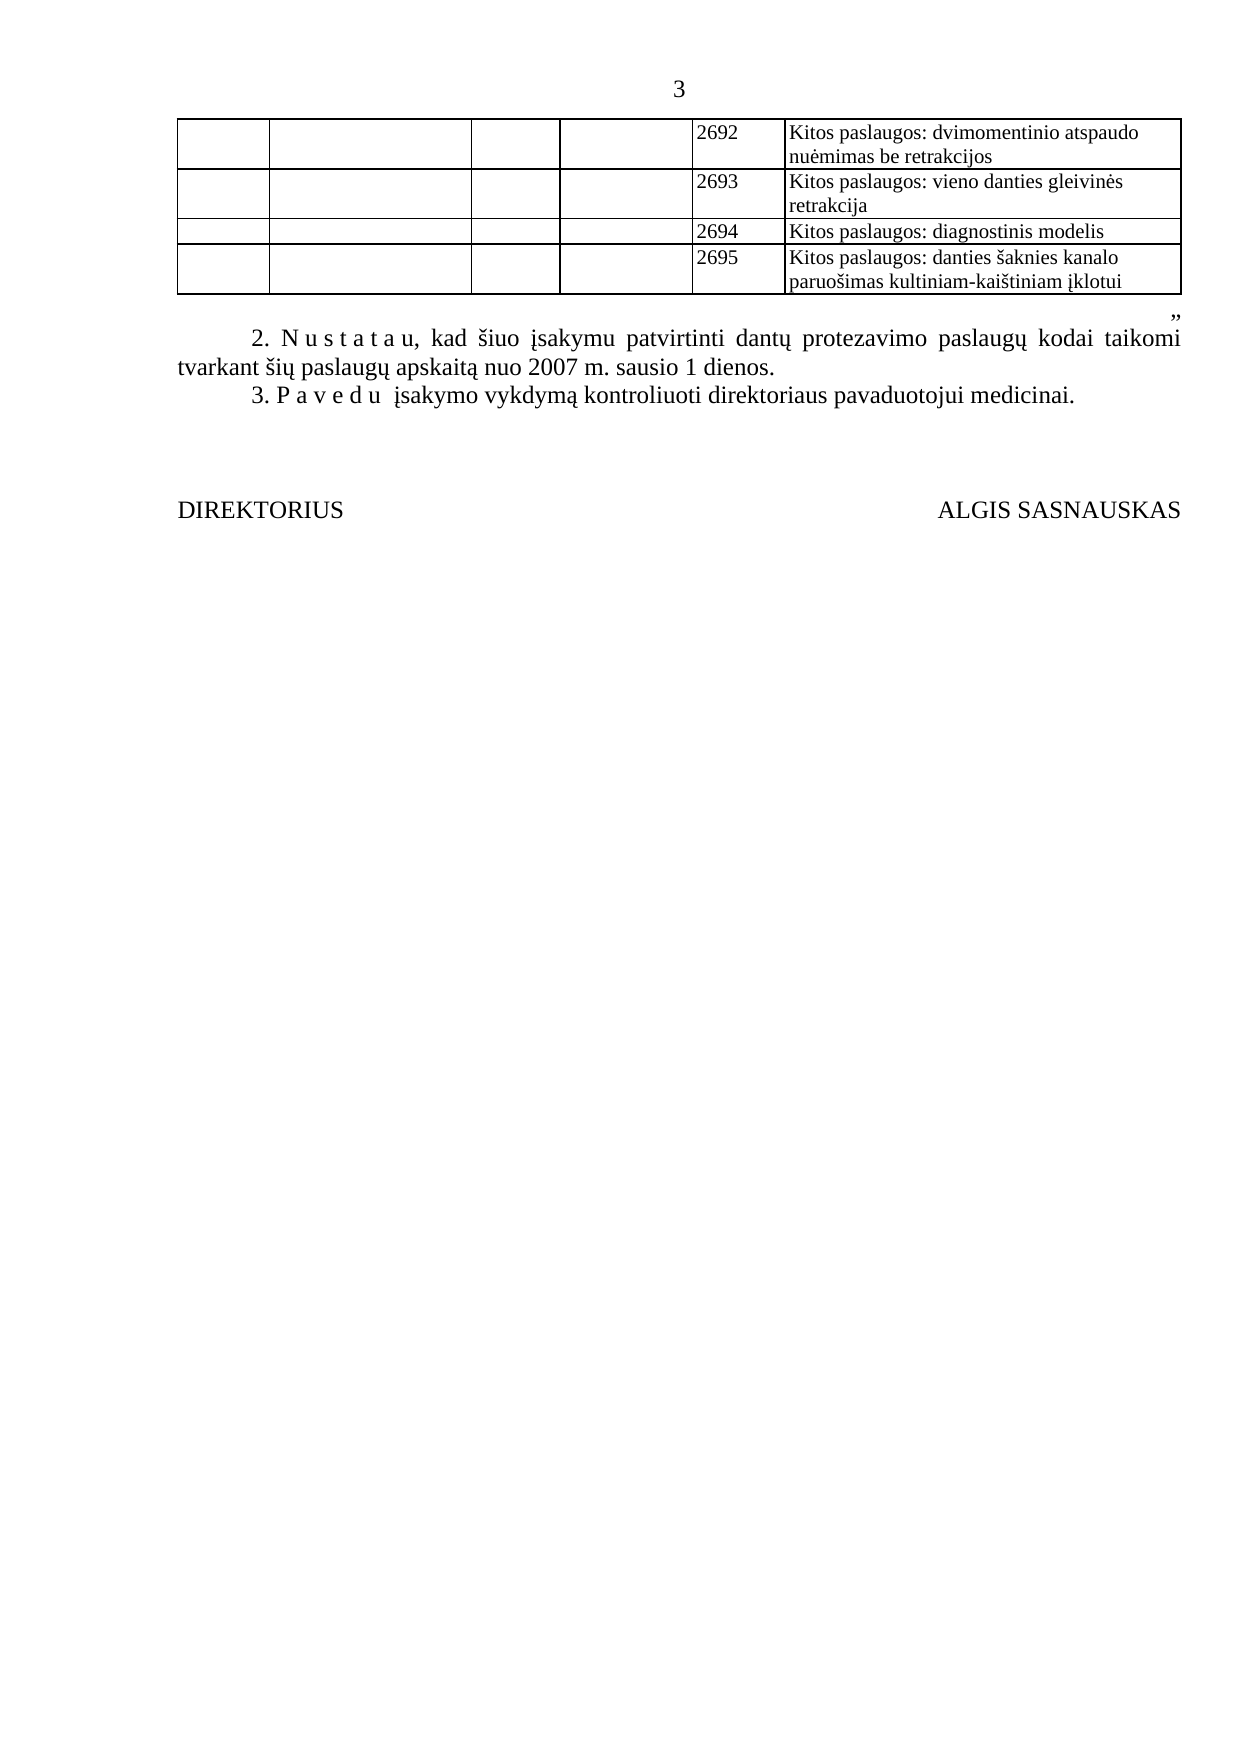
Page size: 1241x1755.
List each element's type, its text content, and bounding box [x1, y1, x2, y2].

text DIREKTORIUS ALGIS SASNAUSKAS [177, 496, 1181, 524]
table_cell 2692 [693, 120, 784, 168]
table_cell [561, 170, 692, 217]
table_cell [472, 245, 559, 293]
text 2. Nustatau, kad šiuo įsakymu patvirtinti dantų protezavimo paslaugų kodai taikomi tvarkant šių paslaugų apskaitą nuo 2007 m. sausio 1 dienos. [177, 323, 1181, 381]
table_cell [472, 120, 559, 168]
table_cell 2695 [693, 245, 784, 293]
table_cell [265, 219, 269, 243]
text 3. Pavedu įsakymo vykdymą kontroliuoti direktoriaus pavaduotojui medicinai. [177, 381, 1181, 409]
table_cell [178, 120, 269, 168]
table_cell [561, 120, 692, 168]
table_cell [472, 219, 476, 243]
text „ [177, 295, 1181, 323]
table_cell [270, 170, 471, 217]
table_cell [472, 170, 559, 217]
table_cell [178, 245, 269, 293]
table_cell [270, 245, 471, 293]
table_cell [270, 219, 274, 243]
table_cell [467, 219, 471, 243]
table_cell 2693 [693, 170, 784, 217]
table_cell [270, 120, 471, 168]
table_cell [561, 245, 692, 293]
table_cell [688, 219, 692, 243]
table_cell [178, 170, 269, 217]
